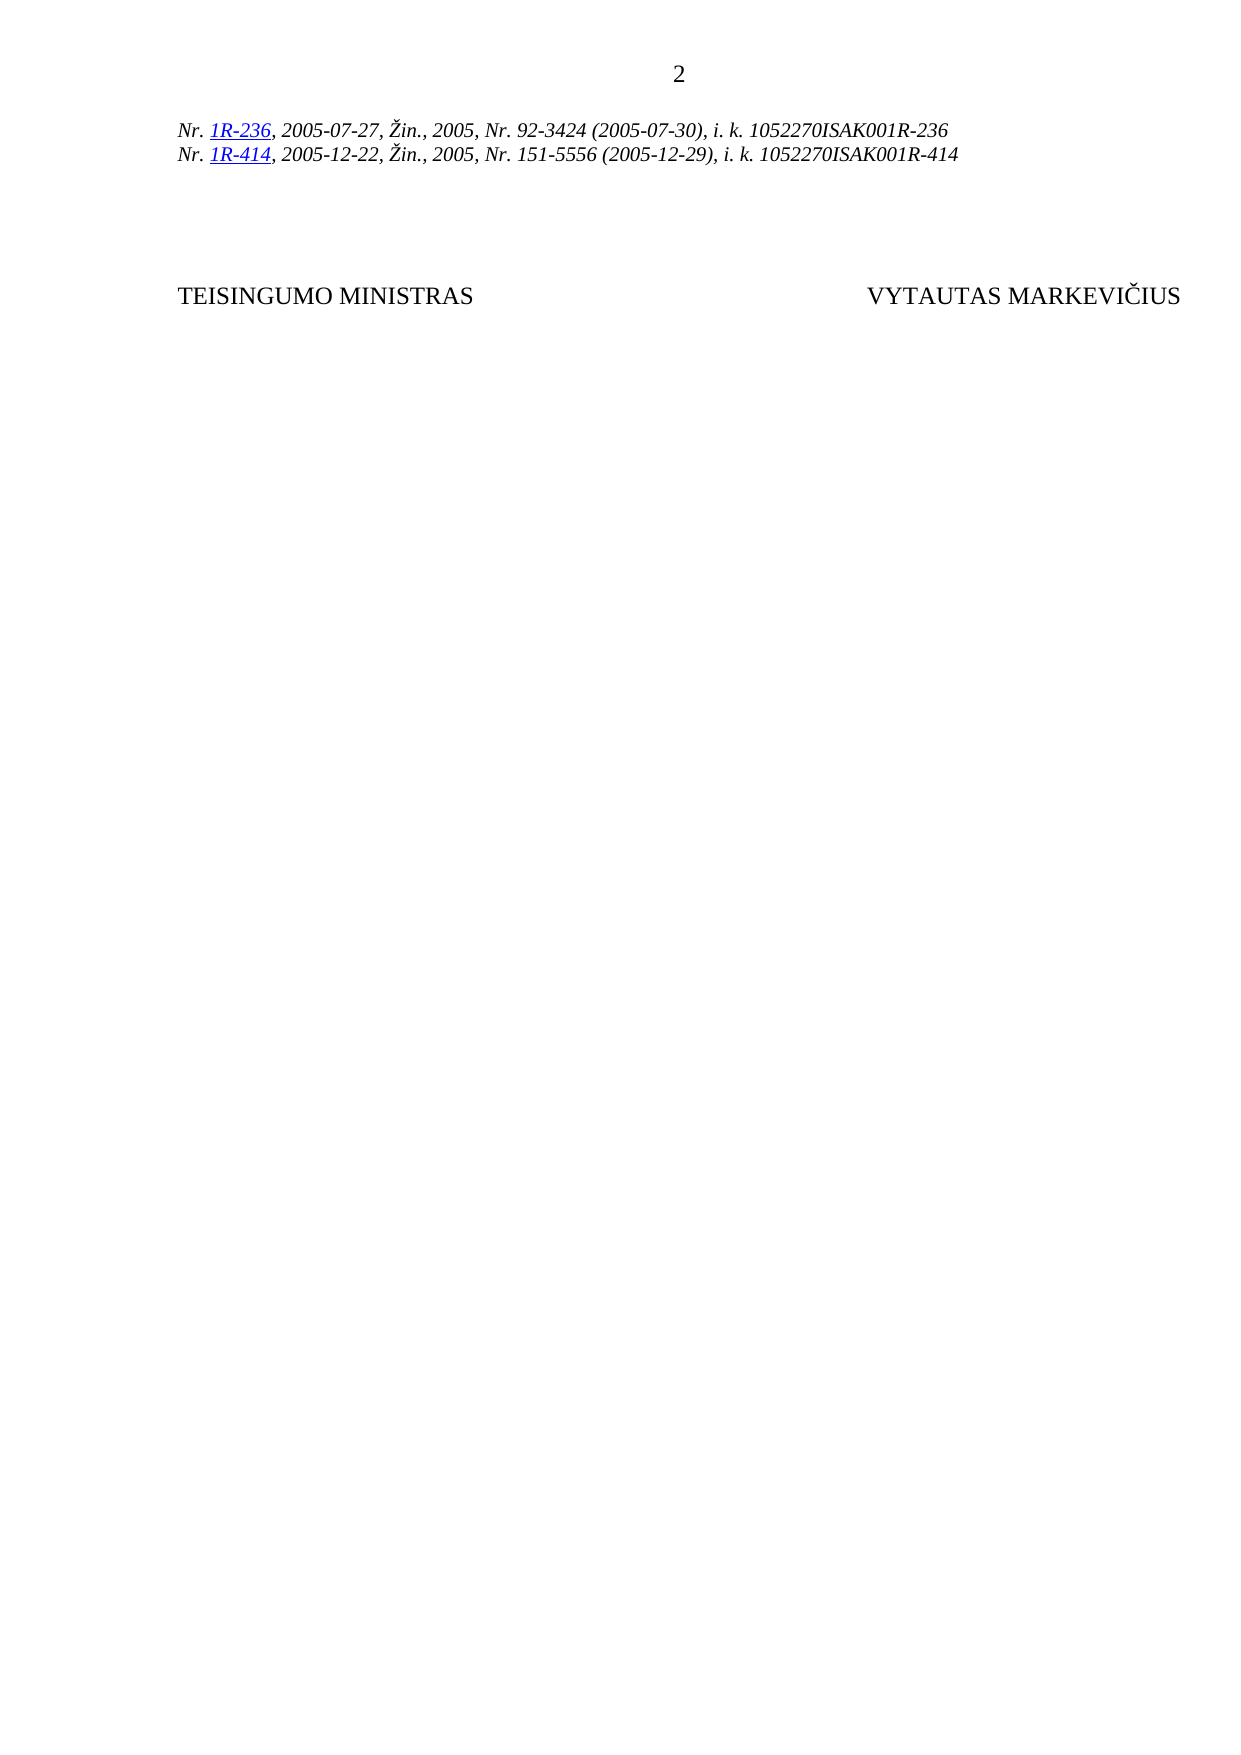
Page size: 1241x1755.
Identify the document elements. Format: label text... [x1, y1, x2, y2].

text TEISINGUMO MINISTRAS VYTAUTAS MARKEVIČIUS [177, 281, 1181, 310]
text Nr. 1R-414, 2005-12-22, Žin., 2005, Nr. 151-5556 (2005-12-29), i. k. 1052270ISAK001R-414 [177, 142, 1181, 166]
text Nr. 1R-236, 2005-07-27, Žin., 2005, Nr. 92-3424 (2005-07-30), i. k. 1052270ISAK001R-236 [177, 118, 1181, 142]
